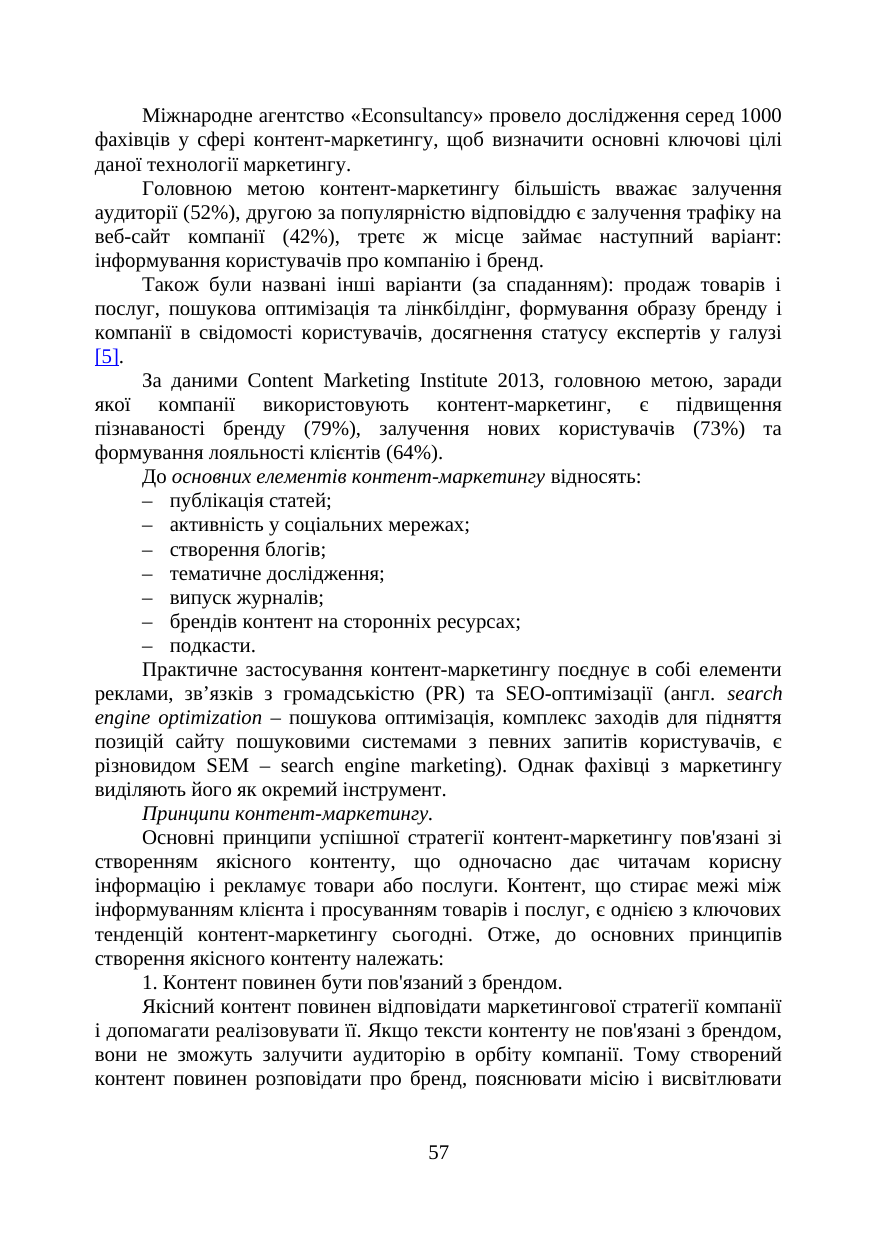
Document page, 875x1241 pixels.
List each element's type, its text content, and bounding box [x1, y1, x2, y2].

text Принципи контент-маркетингу. [94, 801, 782, 825]
text Якісний контент повинен відповідати маркетингової стратегії компанії і допомагати реалізовувати її. Якщо тексти контенту не пов'язані з брендом, вони не зможуть залучити аудиторію в орбіту компанії. Тому створений контент повинен розповідати про бренд, пояснювати місію і висвітлювати [94, 994, 782, 1090]
text Практичне застосування контент-маркетингу поєднує в собі елементи реклами, зв’язків з громадськістю (PR) та SEO-оптимізації (англ. search engine optimization – пошукова оптимізація, комплекс заходів для підняття позицій сайту пошуковими системами з певних запитів користувачів, є різновидом SEM – search engine marketing). Однак фахівці з маркетингу виділяють його як окремий інструмент. [94, 657, 782, 801]
list публікація статей; [94, 488, 782, 512]
text Міжнародне агентство «Econsultancy» провело дослідження серед 1000 фахівців у сфері контент-маркетингу, щоб визначити основні ключові цілі даної технології маркетингу. [94, 103, 782, 176]
list активність у соціальних мережах; [94, 512, 782, 536]
text 1. Контент повинен бути пов'язаний з брендом. [94, 969, 782, 994]
text До основних елементів контент-маркетингу відносять: [94, 464, 782, 488]
text За даними Content Marketing Institute 2013, головною метою, заради якої компанії використовують контент-маркетинг, є підвищення пізнаваності бренду (79%), залучення нових користувачів (73%) та формування лояльності клієнтів (64%). [94, 368, 782, 464]
text Головною метою контент-маркетингу більшість вважає залучення аудиторії (52%), другою за популярністю відповіддю є залучення трафіку на веб-сайт компанії (42%), третє ж місце займає наступний варіант: інформування користувачів про компанію і бренд. [94, 176, 782, 272]
text Також були названі інші варіанти (за спаданням): продаж товарів і послуг, пошукова оптимізація та лінкбілдінг, формування образу бренду і компанії в свідомості користувачів, досягнення статусу експертів у галузі [5]. [94, 272, 782, 368]
list тематичне дослідження; [94, 561, 782, 584]
list випуск журналів; [94, 584, 782, 609]
text Основні принципи успішної стратегії контент-маркетингу пов'язані зі створенням якісного контенту, що одночасно дає читачам корисну інформацію і рекламує товари або послуги. Контент, що стирає межі між інформуванням клієнта і просуванням товарів і послуг, є однією з ключових тенденцій контент-маркетингу сьогодні. Отже, до основних принципів створення якісного контенту належать: [94, 825, 782, 969]
list подкасти. [94, 633, 782, 657]
list створення блогів; [94, 536, 782, 561]
list брендів контент на сторонніх ресурсах; [94, 609, 782, 633]
